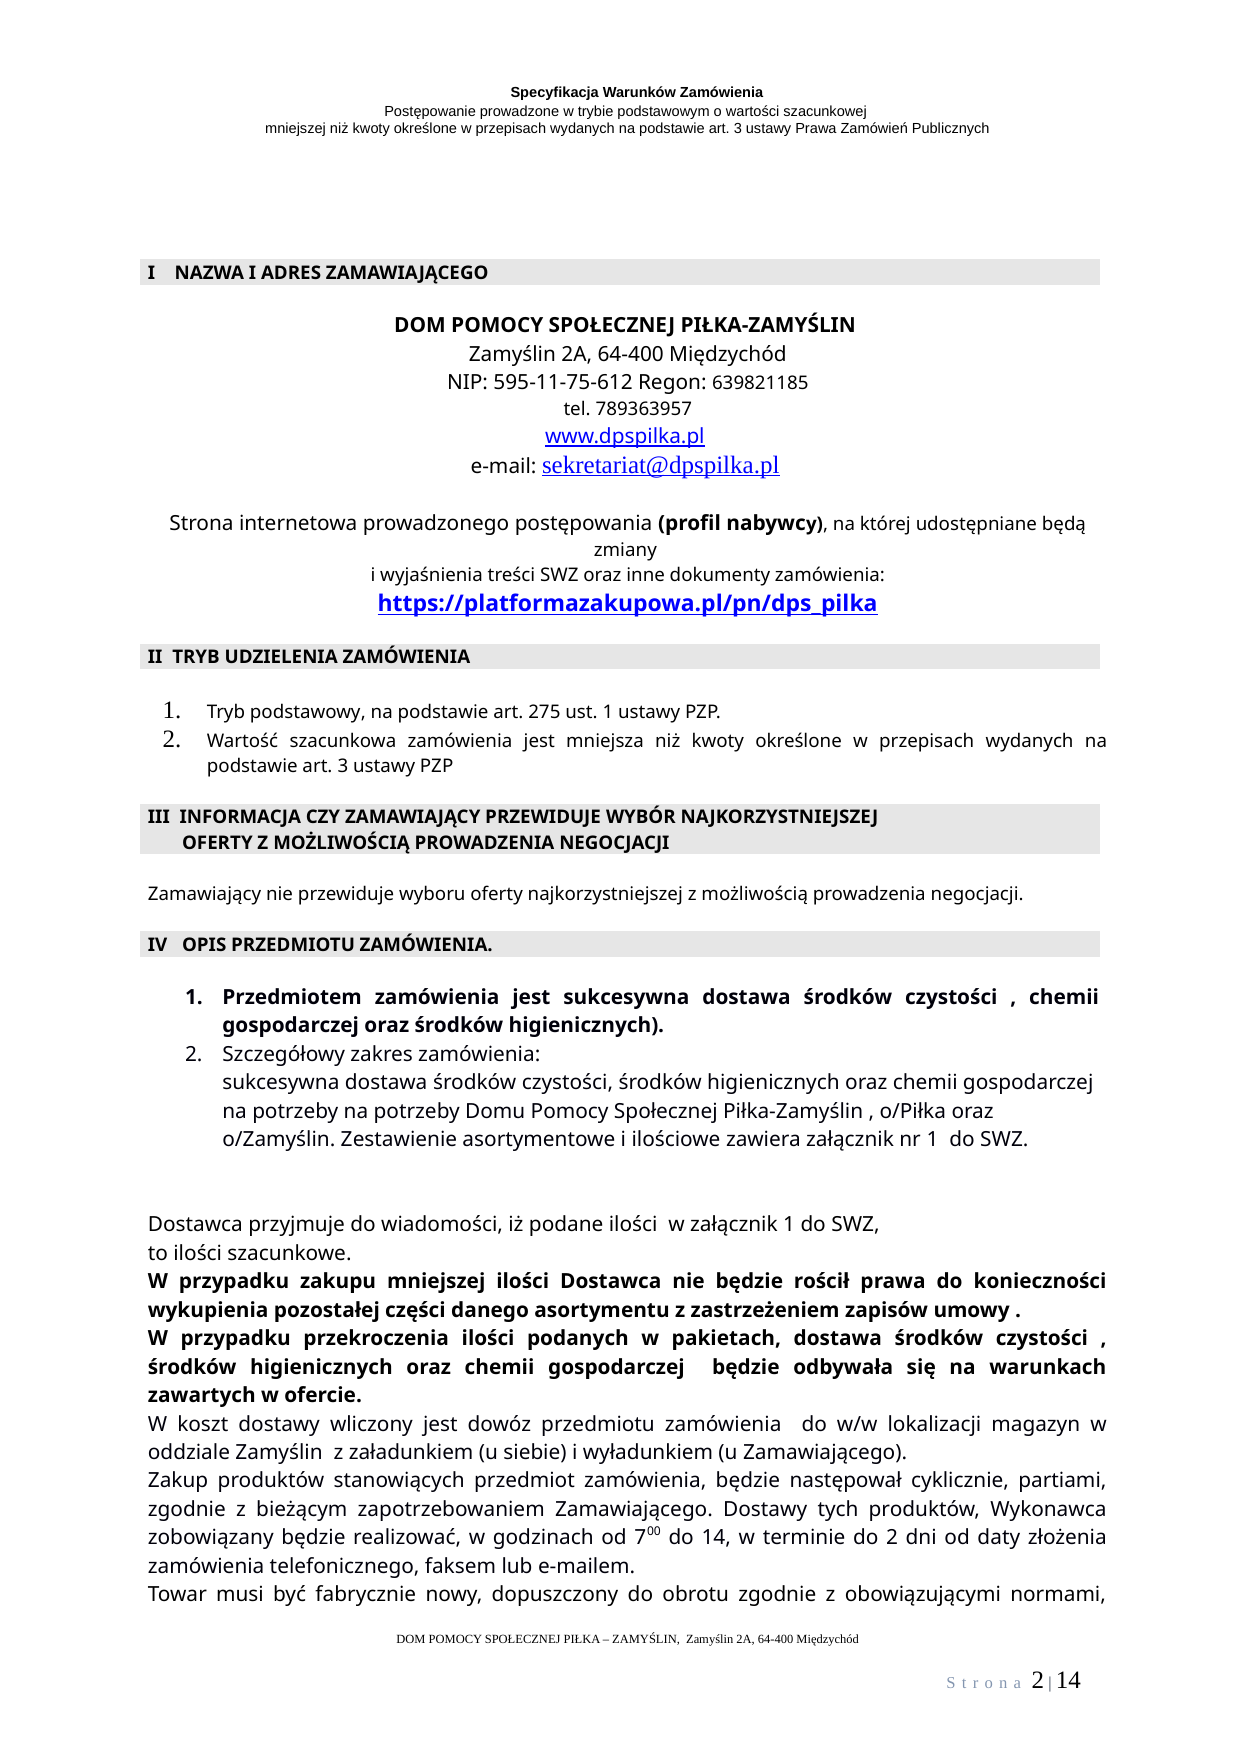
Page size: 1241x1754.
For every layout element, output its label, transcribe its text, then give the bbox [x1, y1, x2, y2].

text W koszt dostawy wliczony jest dowóz przedmiotu zamówienia do w/w lokalizacji magazyn w oddziale Zamyślin z załadunkiem (u siebie) i wyładunkiem (u Zamawiającego). [148, 1409, 1107, 1466]
list Tryb podstawowy, na podstawie art. 275 ust. 1 ustawy PZP. [162, 695, 1107, 724]
text sukcesywna dostawa środków czystości, środków higienicznych oraz chemii gospodarczej na potrzeby na potrzeby Domu Pomocy Społecznej Piłka-Zamyślin , o/Piłka oraz o/Zamyślin. Zestawienie asortymentowe i ilościowe zawiera załącznik nr 1 do SWZ. [185, 1067, 1100, 1153]
text Zamawiający nie przewiduje wyboru oferty najkorzystniejszej z możliwością prowadzenia negocjacji. [148, 880, 1107, 906]
text tel. 789363957 [148, 396, 1107, 421]
text i wyjaśnienia treści SWZ oraz inne dokumenty zamówienia: [148, 562, 1107, 587]
table_header IV OPIS PRZEDMIOTU ZAMÓWIENIA. [140, 931, 1100, 957]
table_header III INFORMACJA CZY ZAMAWIAJĄCY PRZEWIDUJE WYBÓR NAJKORZYSTNIEJSZEJ OFERTY Z MOŻLIWOŚCIĄ PROWADZENIA NEGOCJACJI [140, 804, 1100, 854]
text Dostawca przyjmuje do wiadomości, iż podane ilości w załącznik 1 do SWZ, to ilości szacunkowe. [148, 1209, 1107, 1266]
text e-mail: sekretariat@dpspilka.pl [148, 450, 1107, 479]
list Szczegółowy zakres zamówienia: [185, 1039, 1100, 1067]
table_header II TRYB UDZIELENIA ZAMÓWIENIA [140, 644, 1100, 669]
text www.dpspilka.pl [148, 421, 1107, 450]
text Zakup produktów stanowiących przedmiot zamówienia, będzie następował cyklicznie, partiami, zgodnie z bieżącym zapotrzebowaniem Zamawiającego. Dostawy tych produktów, Wykonawca zobowiązany będzie realizować, w godzinach od 700 do 14, w terminie do 2 dni od daty złożenia zamówienia telefonicznego, faksem lub e-mailem. [148, 1466, 1107, 1579]
text Towar musi być fabrycznie nowy, dopuszczony do obrotu zgodnie z obowiązującymi normami, [148, 1579, 1107, 1608]
text W przypadku przekroczenia ilości podanych w pakietach, dostawa środków czystości , środków higienicznych oraz chemii gospodarczej będzie odbywała się na warunkach zawartych w ofercie. [148, 1323, 1107, 1409]
table_header I NAZWA I ADRES ZAMAWIAJĄCEGO [140, 259, 1100, 285]
text W przypadku zakupu mniejszej ilości Dostawca nie będzie rościł prawa do konieczności wykupienia pozostałej części danego asortymentu z zastrzeżeniem zapisów umowy . [148, 1266, 1107, 1323]
list Wartość szacunkowa zamówienia jest mniejsza niż kwoty określone w przepisach wydanych na podstawie art. 3 ustawy PZP [162, 724, 1107, 778]
text Strona internetowa prowadzonego postępowania (profil nabywcy), na której udostępniane będą zmiany [148, 508, 1107, 562]
list Przedmiotem zamówienia jest sukcesywna dostawa środków czystości , chemii gospodarczej oraz środków higienicznych). [185, 982, 1100, 1039]
text DOM POMOCY SPOŁECZNEJ PIŁKA-ZAMYŚLIN [148, 310, 1107, 339]
text Zamyślin 2A, 64-400 Międzychód [148, 339, 1107, 367]
text NIP: 595-11-75-612 Regon: 639821185 [148, 367, 1107, 396]
text https://platformazakupowa.pl/pn/dps_pilka [148, 587, 1107, 618]
